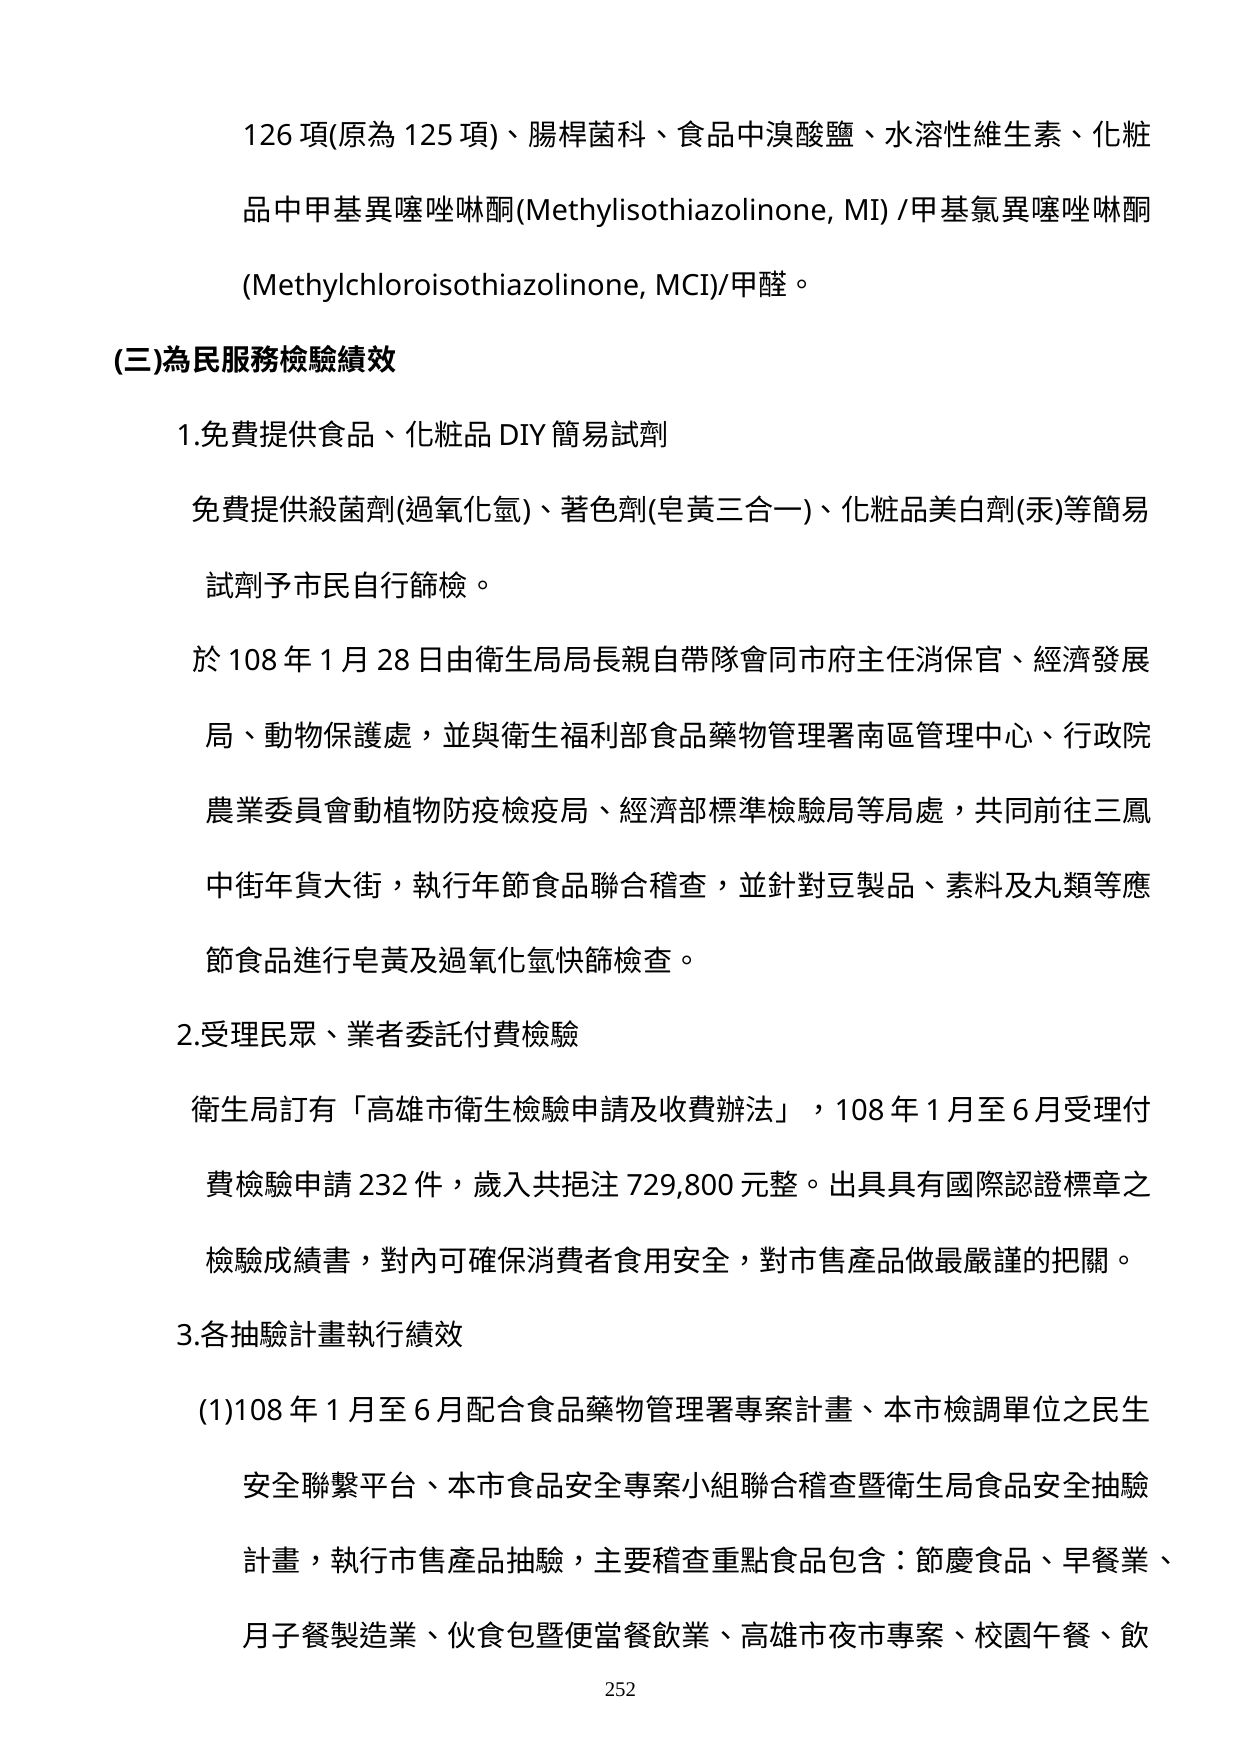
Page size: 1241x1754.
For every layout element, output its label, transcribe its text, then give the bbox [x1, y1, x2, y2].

text (1)108年1月至6月配合食品藥物管理署專案計畫、本市檢調單位之民生安全聯繫平台、本市食品安全專案小組聯合稽查暨衛生局食品安全抽驗計畫，執行市售產品抽驗，主要稽查重點食品包含：節慶食品、早餐業、月子餐製造業、伙食包暨便當餐飲業、高雄市夜市專案、校園午餐、飲冰品、金針乾製品、醃漬蔬菜、即時食品、烘焙製品、基因改造食品、人造奶油反式脂肪酸、健康食品葉黃素等。 [199, 1364, 1152, 1664]
text 1.免費提供食品、化粧品DIY簡易試劑 [176, 389, 1152, 464]
text 126項(原為125項)、腸桿菌科、食品中溴酸鹽、水溶性維生素、化粧品中甲基異噻唑啉酮(Methylisothiazolinone, MI) /甲基氯異噻唑啉酮(Methylchloroisothiazolinone, MCI)/甲醛。 [199, 89, 1152, 314]
text 於108年1月28日由衛生局局長親自帶隊會同市府主任消保官、經濟發展局、動物保護處，並與衛生福利部食品藥物管理署南區管理中心、行政院農業委員會動植物防疫檢疫局、經濟部標準檢驗局等局處，共同前往三鳳中街年貨大街，執行年節食品聯合稽查，並針對豆製品、素料及丸類等應節食品進行皂黃及過氧化氫快篩檢查。 [176, 614, 1152, 989]
text 3.各抽驗計畫執行績效 [176, 1289, 1152, 1364]
text 衛生局訂有「高雄市衛生檢驗申請及收費辦法」，108年1月至6月受理付費檢驗申請232件，歲入共挹注729,800元整。出具具有國際認證標章之檢驗成績書，對內可確保消費者食用安全，對市售產品做最嚴謹的把關。 [176, 1064, 1152, 1289]
text (三)為民服務檢驗績效 [114, 314, 1152, 389]
text 2.受理民眾、業者委託付費檢驗 [176, 989, 1152, 1064]
text 免費提供殺菌劑(過氧化氫)、著色劑(皂黃三合一)、化粧品美白劑(汞)等簡易試劑予市民自行篩檢。 [176, 464, 1152, 614]
